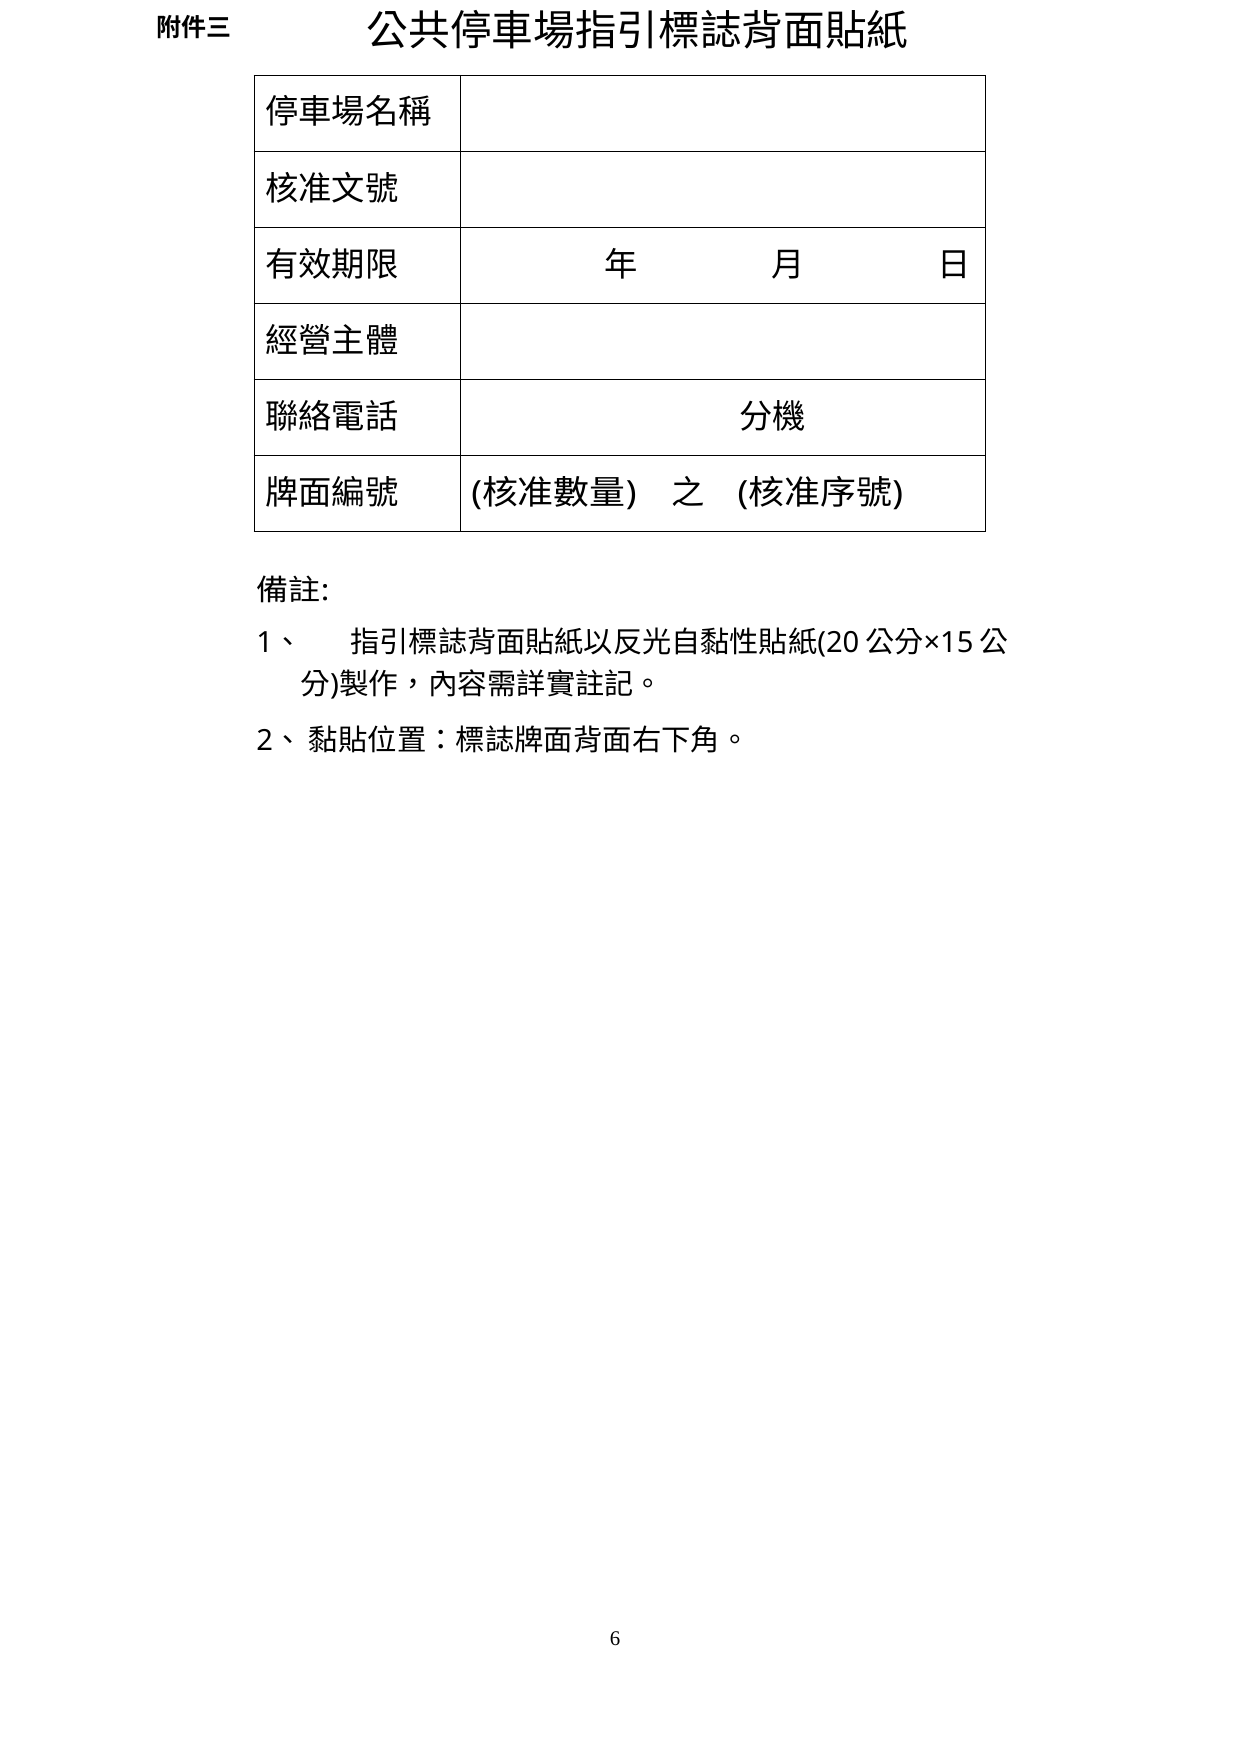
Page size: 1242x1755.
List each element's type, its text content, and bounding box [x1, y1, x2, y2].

table_cell 聯絡電話 [255, 380, 460, 455]
text 公共停車場指引標誌背面貼紙 [142, 0, 937, 59]
text 1、 指引標誌背面貼紙以反光自黏性貼紙(20公分×15公分)製作，內容需詳實註記。 [256, 619, 1012, 703]
table_cell 核准文號 [255, 152, 460, 227]
text 附件三 [157, 7, 250, 44]
table_cell 分機 [461, 380, 985, 455]
table_cell 經營主體 [255, 304, 460, 379]
table_cell (核准數量) 之 (核准序號) [461, 456, 985, 531]
table_cell 有效期限 [255, 228, 460, 303]
table_header 停車場名稱 [255, 76, 460, 151]
table_cell 年 月 日 [461, 228, 985, 303]
table_cell [461, 304, 985, 379]
table_header [461, 76, 985, 151]
table_cell 牌面編號 [255, 456, 460, 531]
text 2、 黏貼位置：標誌牌面背面右下角。 [256, 715, 1012, 757]
table_cell [461, 152, 985, 227]
text 備註: [256, 565, 1104, 607]
